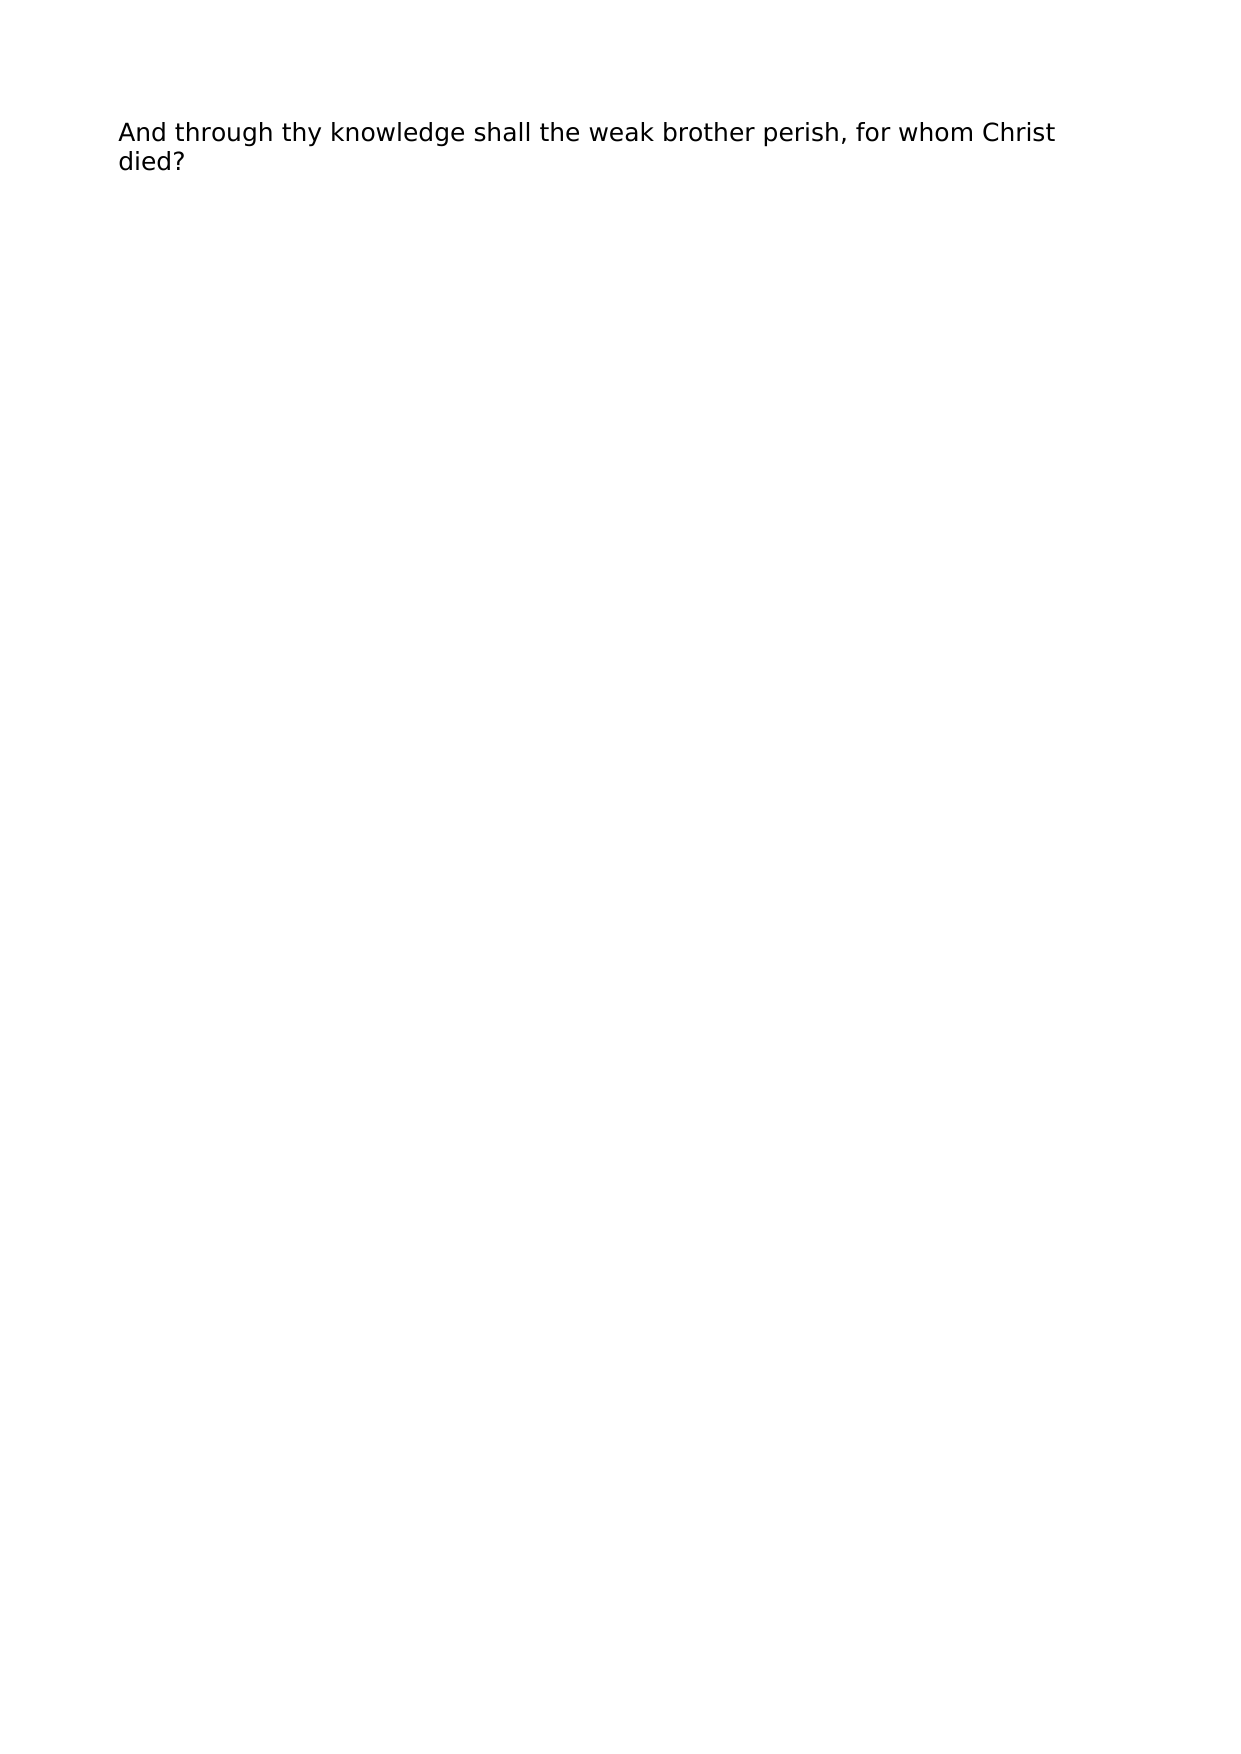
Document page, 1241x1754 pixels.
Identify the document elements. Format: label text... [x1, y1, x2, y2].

text And through thy knowledge shall the weak brother perish, for whom Christ died? [118, 118, 1122, 176]
